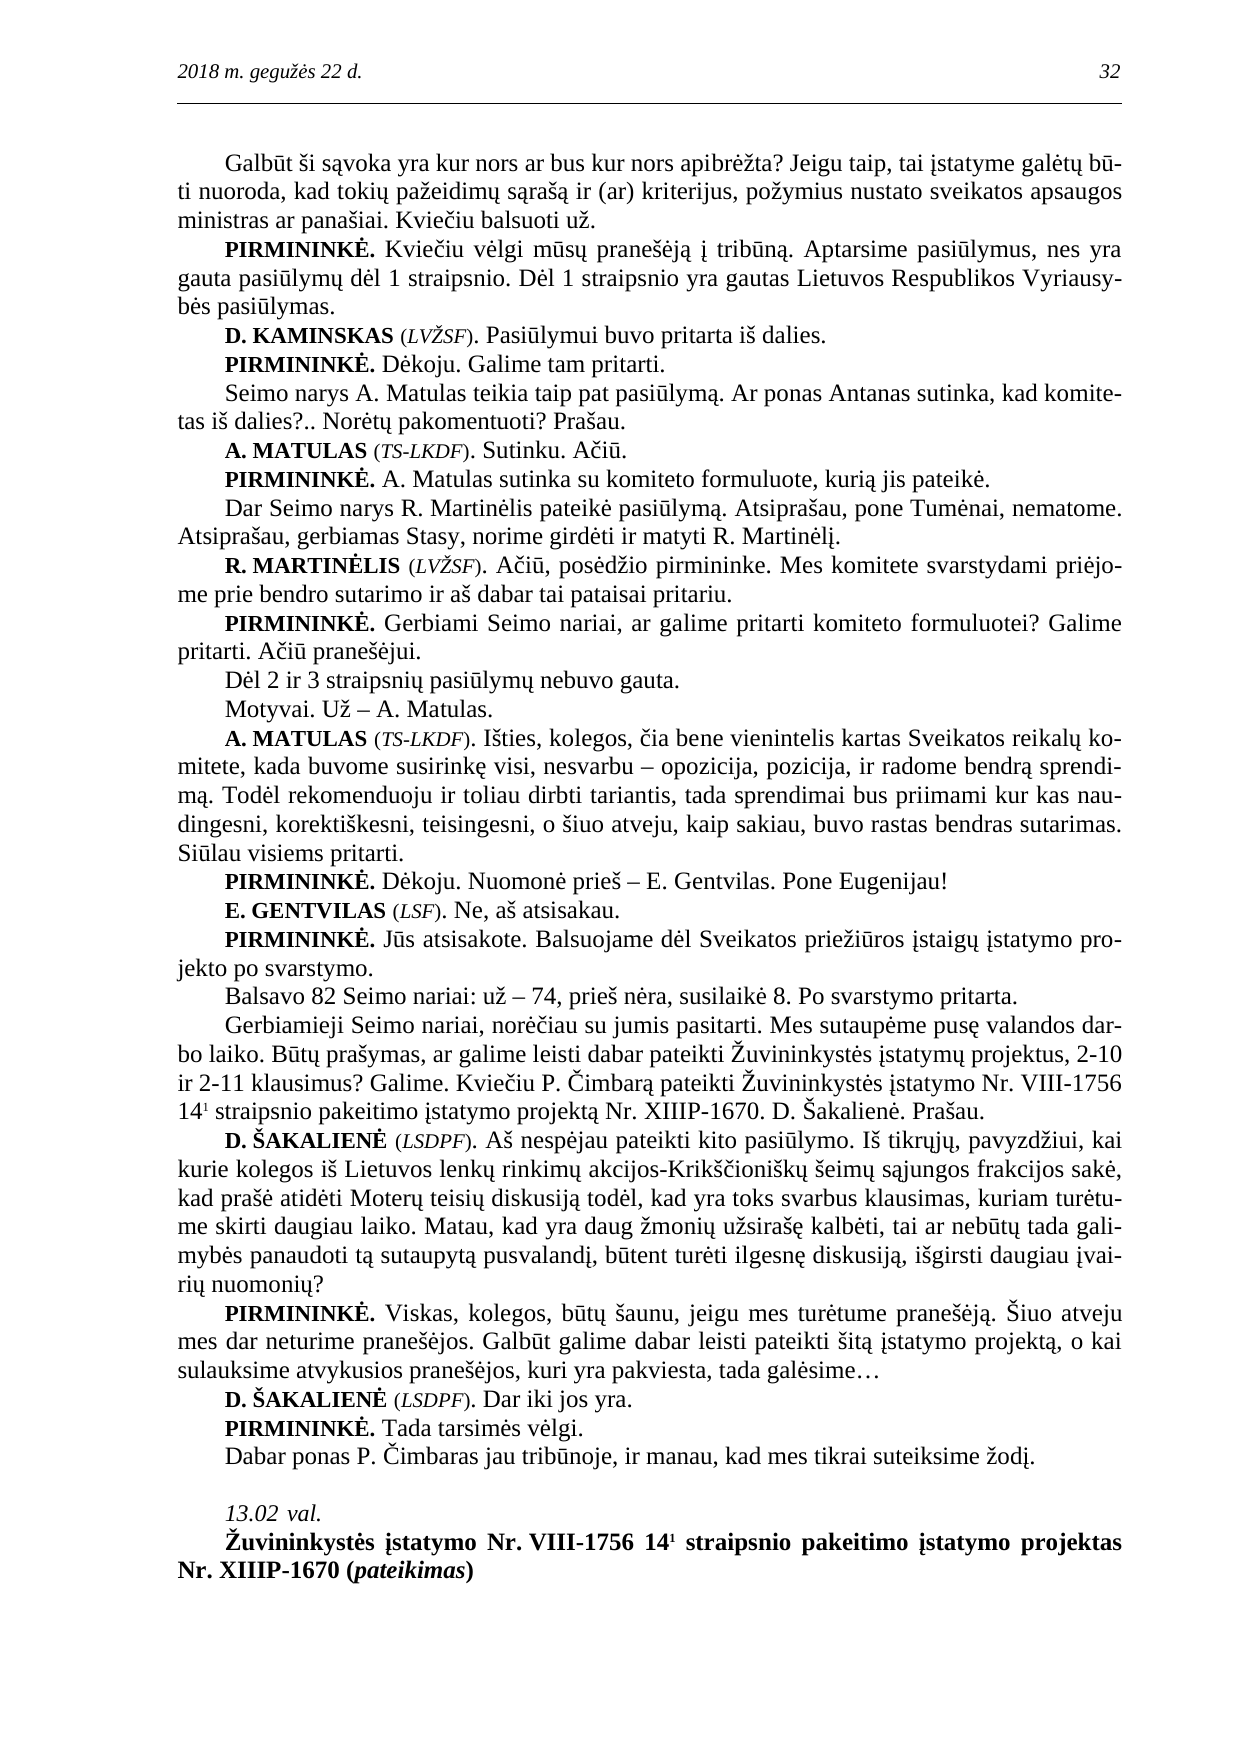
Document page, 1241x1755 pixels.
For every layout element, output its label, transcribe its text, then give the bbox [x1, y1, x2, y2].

text PIRMININKĖ. Ger­bia­mi Sei­mo na­riai, ar ga­li­me pri­tar­ti ko­mi­te­to for­mu­luo­tei? Ga­li­me pri­tar­ti. Ačiū pra­ne­šė­jui. [177, 608, 1122, 665]
text PIRMININKĖ. Jūs at­si­sa­ko­te. Bal­suo­ja­me dėl Svei­ka­tos prie­žiū­ros įstai­gų įsta­ty­mo pro­jek­to po svars­ty­mo. [177, 924, 1122, 981]
text R. MARTINĖLIS (LVŽSF). Ačiū, po­sė­džio pir­mi­nin­ke. Mes ko­mi­te­te svars­ty­da­mi pri­ėjo­me prie ben­dro su­ta­ri­mo ir aš da­bar tai pa­tai­sai pri­ta­riu. [177, 550, 1122, 608]
text PIRMININKĖ. Ta­da tar­si­mės vėl­gi. [177, 1413, 1122, 1441]
text Da­bar po­nas P. Čim­ba­ras jau tri­bū­no­je, ir ma­nau, kad mes tik­rai su­teik­si­me žo­dį. [177, 1441, 1122, 1470]
text Gal­būt ši są­vo­ka yra kur nors ar bus kur nors api­brėž­ta? Jei­gu taip, tai įsta­ty­me ga­lė­tų bū­ti nuo­ro­da, kad to­kių pa­žei­di­mų są­ra­šą ir (ar) kri­te­ri­jus, po­žy­mius nu­sta­to svei­ka­tos ap­sau­gos mi­nist­ras ar pa­na­šiai. Kvie­čiu bal­suo­ti už. [177, 148, 1122, 234]
text Dar Sei­mo na­rys R. Mar­ti­nė­lis pa­tei­kė pa­siū­ly­mą. At­si­pra­šau, po­ne Tu­mė­nai, ne­ma­to­me. At­si­pra­šau, ger­bia­mas Sta­sy, no­ri­me gir­dė­ti ir ma­ty­ti R. Mar­ti­nė­lį. [177, 493, 1122, 550]
text A. MATULAS (TS-LKDF). Su­tin­ku. Ačiū. [177, 435, 1122, 464]
text PIRMININKĖ. Dė­ko­ju. Ga­li­me tam pri­tar­ti. [177, 349, 1122, 378]
text E. GENTVILAS (LSF). Ne, aš at­si­sa­kau. [177, 895, 1122, 924]
text Sei­mo na­rys A. Ma­tu­las tei­kia taip pat pa­siū­ly­mą. Ar po­nas An­ta­nas su­tin­ka, kad ko­mi­te­tas iš da­lies?.. No­rė­tų pa­ko­men­tuo­ti? Pra­šau. [177, 378, 1122, 435]
text PIRMININKĖ. Kvie­čiu vėl­gi mū­sų pra­ne­šė­ją į tri­bū­ną. Ap­tar­si­me pa­siū­ly­mus, nes yra gau­ta pa­siū­ly­mų dėl 1 straips­nio. Dėl 1 straips­nio yra gau­tas Lie­tu­vos Res­pub­li­kos Vy­riau­sy­bės pa­siū­ly­mas. [177, 234, 1122, 320]
text Žu­vi­nin­kys­tės įsta­ty­mo Nr. VIII-1756 141 straips­nio pa­kei­ti­mo įsta­ty­mo pro­jek­tas Nr. XIIIP-1670 (pa­tei­ki­mas) [177, 1527, 1122, 1584]
text Dėl 2 ir 3 straips­nių pa­siū­ly­mų ne­bu­vo gau­ta. [177, 665, 1122, 694]
text PIRMININKĖ. Dė­ko­ju. Nuo­mo­nė prieš – E. Gent­vi­las. Po­ne Eu­ge­ni­jau! [177, 866, 1122, 895]
text Ger­bia­mie­ji Sei­mo na­riai, no­rė­čiau su ju­mis pa­si­tar­ti. Mes su­tau­pė­me pu­sę va­lan­dos dar­bo lai­ko. Bū­tų pra­šy­mas, ar ga­li­me leis­ti da­bar pa­teik­ti Žu­vi­nin­kys­tės įsta­ty­mų pro­jek­tus, 2-10 ir 2-11 klau­si­mus? Ga­li­me. Kvie­čiu P. Čim­ba­rą pa­teik­ti Žu­vi­nin­kys­tės įsta­ty­mo Nr. VIII-1756 141 straips­nio pa­kei­ti­mo įsta­ty­mo pro­jek­tą Nr. XIIIP-1670. D. Ša­ka­lie­nė. Pra­šau. [177, 1010, 1122, 1125]
text 13.02 val. [224, 1499, 1122, 1527]
text Mo­ty­vai. Už – A. Ma­tu­las. [177, 694, 1122, 723]
text D. KAMINSKAS (LVŽSF). Pa­siū­ly­mui bu­vo pri­tar­ta iš da­lies. [177, 320, 1122, 349]
text PIRMININKĖ. Vis­kas, ko­le­gos, bū­tų šau­nu, jei­gu mes tu­rė­tu­me pra­ne­šė­ją. Šiuo at­ve­ju mes dar ne­tu­ri­me pra­ne­šė­jos. Gal­būt ga­li­me da­bar leis­ti pa­teik­ti ši­tą įsta­ty­mo pro­jek­tą, o kai su­lauk­si­me at­vy­ku­sios pra­ne­šė­jos, ku­ri yra pa­kvies­ta, ta­da ga­lė­si­me… [177, 1298, 1122, 1384]
text Bal­sa­vo 82 Sei­mo na­riai: už – 74, prieš nė­ra, su­si­lai­kė 8. Po svars­ty­mo pri­tar­ta. [177, 981, 1122, 1010]
text D. ŠAKALIENĖ (LSDPF). Dar iki jos yra. [177, 1384, 1122, 1413]
text PIRMININKĖ. A. Ma­tu­las su­tin­ka su ko­mi­te­to for­mu­luo­te, ku­rią jis pa­tei­kė. [177, 464, 1122, 493]
text D. ŠAKALIENĖ (LSDPF). Aš ne­spė­jau pa­teik­ti ki­to pa­siū­ly­mo. Iš tik­rų­jų, pa­vyz­džiui, kai ku­rie ko­le­gos iš Lie­tu­vos len­kų rin­ki­mų ak­ci­jos-Krikš­čio­niš­kų šei­mų są­jun­gos frak­ci­jos sa­kė, kad pra­šė ati­dė­ti Mo­te­rų tei­sių dis­ku­si­ją to­dėl, kad yra toks svar­bus klau­si­mas, ku­riam tu­rė­tu­me skir­ti dau­giau lai­ko. Ma­tau, kad yra daug žmo­nių už­si­ra­šę kal­bė­ti, tai ar ne­bū­tų ta­da ga­li­my­bės pa­nau­do­ti tą su­tau­py­tą pus­va­lan­dį, bū­tent tu­rė­ti il­ges­nę dis­ku­si­ją, iš­girs­ti dau­giau įvai­rių nuo­mo­nių? [177, 1125, 1122, 1298]
text A. MATULAS (TS-LKDF). Iš­ties, ko­le­gos, čia be­ne vie­nin­te­lis kar­tas Svei­ka­tos rei­ka­lų ko­mi­te­te, ka­da bu­vo­me su­si­rin­kę vi­si, ne­svar­bu – opo­zi­ci­ja, po­zi­ci­ja, ir ra­do­me ben­drą spren­di­mą. To­dėl re­ko­men­duo­ju ir to­liau dirb­ti ta­rian­tis, ta­da spren­di­mai bus pri­ima­mi kur kas nau­din­ges­ni, ko­rek­tiš­kes­ni, tei­sin­ges­ni, o šiuo at­ve­ju, kaip sa­kiau, bu­vo ras­tas ben­dras su­ta­ri­mas. Siū­lau vi­siems pri­tar­ti. [177, 723, 1122, 866]
